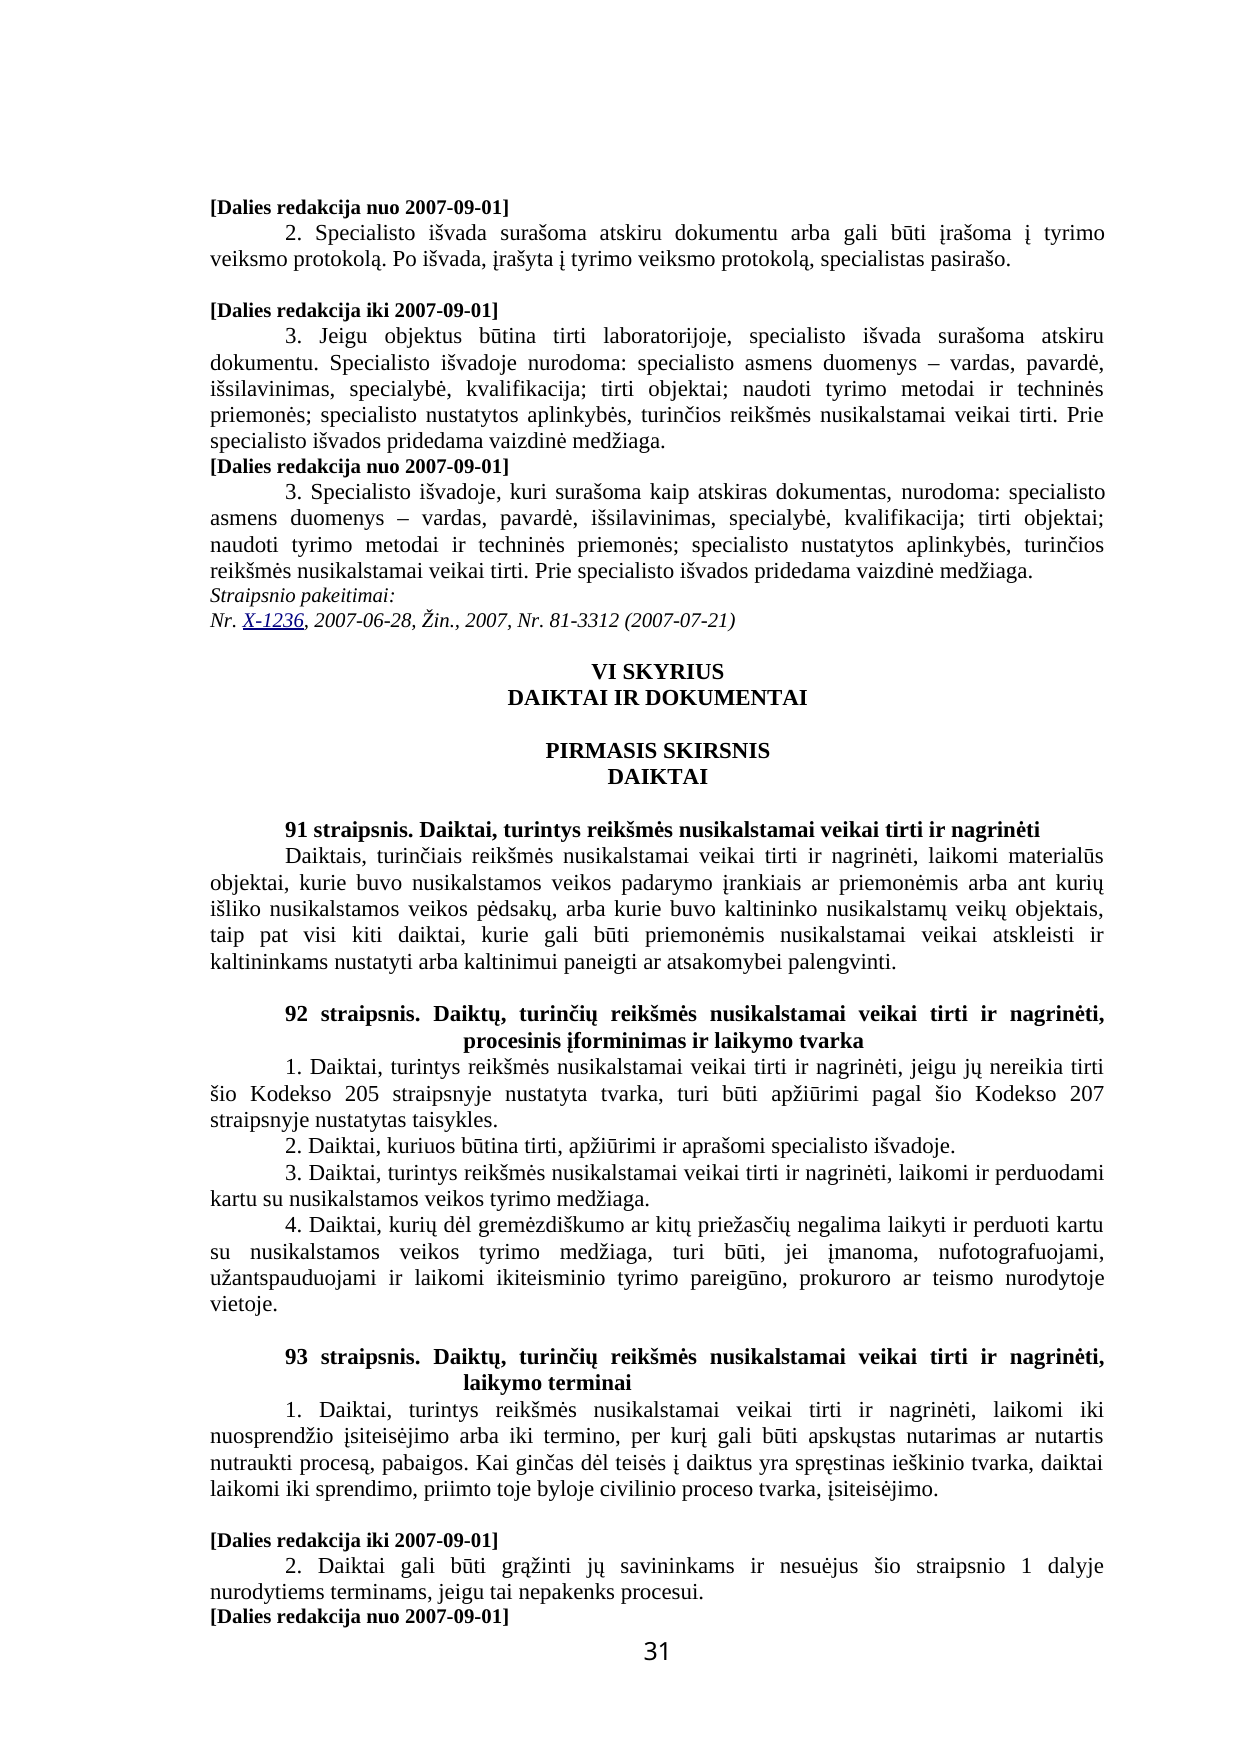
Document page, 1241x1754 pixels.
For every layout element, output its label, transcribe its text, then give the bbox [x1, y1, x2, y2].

text [Dalies redakcija iki 2007-09-01] [210, 298, 1106, 322]
text 1. Daiktai, turintys reikšmės nusikalstamai veikai tirti ir nagrinėti, laikomi iki nuosprendžio įsiteisėjimo arba iki termino, per kurį gali būti apskųstas nutarimas ar nutartis nutraukti procesą, pabaigos. Kai ginčas dėl teisės į daiktus yra spręstinas ieškinio tvarka, daiktai laikomi iki sprendimo, priimto toje byloje civilinio proceso tvarka, įsiteisėjimo. [210, 1396, 1106, 1501]
text Nr. X-1236, 2007-06-28, Žin., 2007, Nr. 81-3312 (2007-07-21) [210, 607, 1106, 632]
text Daiktais, turinčiais reikšmės nusikalstamai veikai tirti ir nagrinėti, laikomi materialūs objektai, kurie buvo nusikalstamos veikos padarymo įrankiais ar priemonėmis arba ant kurių išliko nusikalstamos veikos pėdsakų, arba kurie buvo kaltininko nusikalstamų veikų objektais, taip pat visi kiti daiktai, kurie gali būti priemonėmis nusikalstamai veikai atskleisti ir kaltininkams nustatyti arba kaltinimui paneigti ar atsakomybei palengvinti. [210, 842, 1106, 974]
text 3. Jeigu objektus būtina tirti laboratorijoje, specialisto išvada surašoma atskiru dokumentu. Specialisto išvadoje nurodoma: specialisto asmens duomenys – vardas, pavardė, išsilavinimas, specialybė, kvalifikacija; tirti objektai; naudoti tyrimo metodai ir techninės priemonės; specialisto nustatytos aplinkybės, turinčios reikšmės nusikalstamai veikai tirti. Prie specialisto išvados pridedama vaizdinė medžiaga. [210, 322, 1106, 454]
text 2. Daiktai, kuriuos būtina tirti, apžiūrimi ir aprašomi specialisto išvadoje. [210, 1132, 1106, 1159]
text [Dalies redakcija nuo 2007-09-01] [210, 454, 1106, 478]
text 4. Daiktai, kurių dėl gremėzdiškumo ar kitų priežasčių negalima laikyti ir perduoti kartu su nusikalstamos veikos tyrimo medžiaga, turi būti, jei įmanoma, nufotografuojami, užantspauduojami ir laikomi ikiteisminio tyrimo pareigūno, prokuroro ar teismo nurodytoje vietoje. [210, 1211, 1106, 1317]
text 92 straipsnis. Daiktų, turinčių reikšmės nusikalstamai veikai tirti ir nagrinėti, procesinis įforminimas ir laikymo tvarka [285, 1001, 1106, 1053]
text 3. Specialisto išvadoje, kuri surašoma kaip atskiras dokumentas, nurodoma: specialisto asmens duomenys – vardas, pavardė, išsilavinimas, specialybė, kvalifikacija; tirti objektai; naudoti tyrimo metodai ir techninės priemonės; specialisto nustatytos aplinkybės, turinčios reikšmės nusikalstamai veikai tirti. Prie specialisto išvados pridedama vaizdinė medžiaga. [210, 478, 1106, 583]
text [Dalies redakcija nuo 2007-09-01] [210, 195, 1106, 219]
text 93 straipsnis. Daiktų, turinčių reikšmės nusikalstamai veikai tirti ir nagrinėti, laikymo terminai [285, 1343, 1106, 1396]
text [Dalies redakcija iki 2007-09-01] [210, 1528, 1106, 1552]
text 2. Specialisto išvada surašoma atskiru dokumentu arba gali būti įrašoma į tyrimo veiksmo protokolą. Po išvada, įrašyta į tyrimo veiksmo protokolą, specialistas pasirašo. [210, 219, 1106, 272]
text 1. Daiktai, turintys reikšmės nusikalstamai veikai tirti ir nagrinėti, jeigu jų nereikia tirti šio Kodekso 205 straipsnyje nustatyta tvarka, turi būti apžiūrimi pagal šio Kodekso 207 straipsnyje nustatytas taisykles. [210, 1053, 1106, 1132]
subtitle PIRMASIS SKIRSNIS [210, 737, 1106, 763]
text 91 straipsnis. Daiktai, turintys reikšmės nusikalstamai veikai tirti ir nagrinėti [285, 816, 1106, 842]
text 3. Daiktai, turintys reikšmės nusikalstamai veikai tirti ir nagrinėti, laikomi ir perduodami kartu su nusikalstamos veikos tyrimo medžiaga. [210, 1159, 1106, 1211]
text [Dalies redakcija nuo 2007-09-01] [210, 1604, 1106, 1628]
text Straipsnio pakeitimai: [210, 583, 1106, 607]
text Daiktai ir dokumentai [210, 684, 1106, 711]
text Daiktai [210, 763, 1106, 790]
subtitle VI skyrius [210, 658, 1106, 684]
text 2. Daiktai gali būti grąžinti jų savininkams ir nesuėjus šio straipsnio 1 dalyje nurodytiems terminams, jeigu tai nepakenks procesui. [210, 1552, 1106, 1604]
